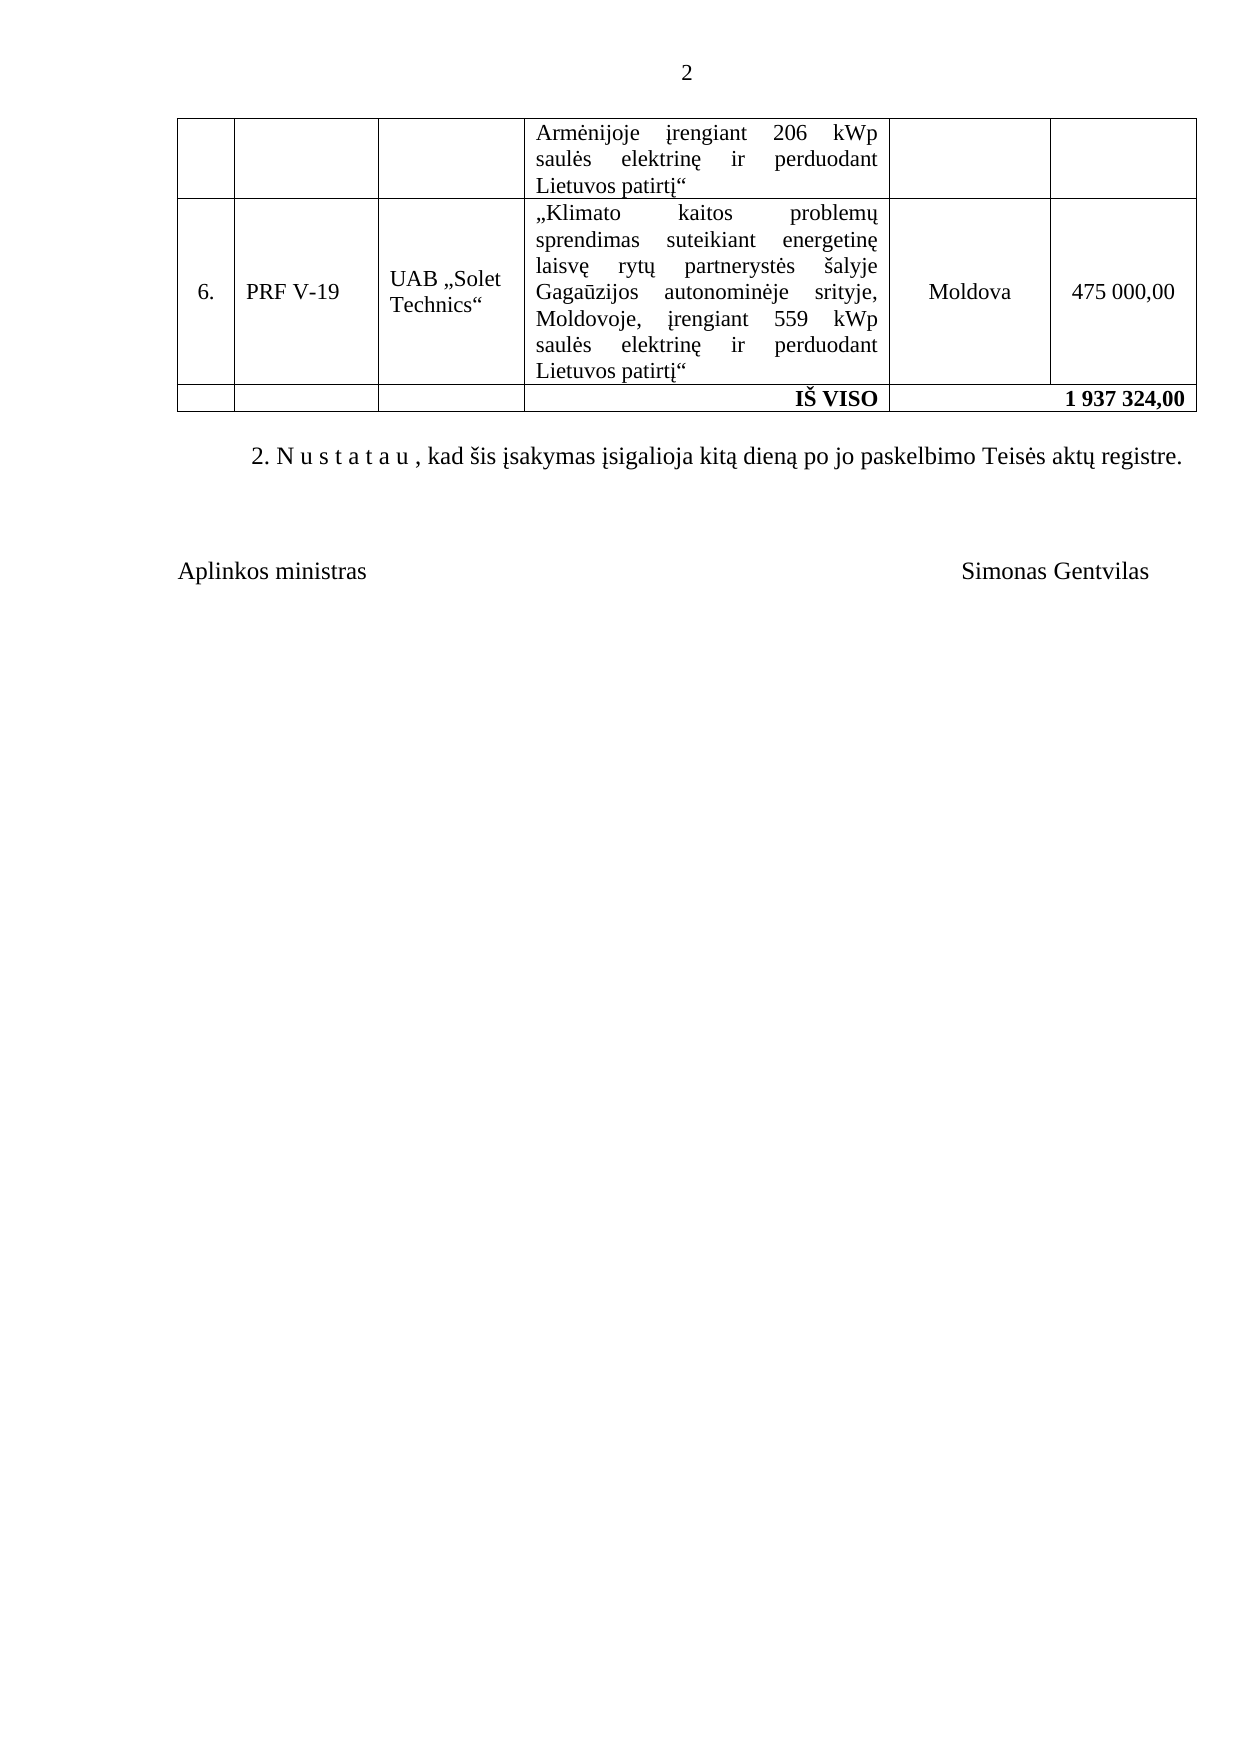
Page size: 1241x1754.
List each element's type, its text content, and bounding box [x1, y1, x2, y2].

table_cell Moldova [890, 199, 1050, 384]
table_cell 475 000,00 [1051, 199, 1196, 384]
table_cell [379, 385, 524, 411]
table_cell [178, 119, 234, 198]
text Aplinkos ministras Simonas Gentvilas [177, 556, 1196, 585]
table_cell [235, 385, 378, 411]
table_cell [379, 119, 524, 198]
table_cell UAB „Solet Technics“ [379, 199, 524, 384]
table_cell Armėnijoje įrengiant 206 kWp saulės elektrinę ir perduodant Lietuvos patirtį“ [525, 119, 889, 198]
table_cell IŠ VISO [525, 385, 889, 411]
table_cell [1051, 119, 1196, 198]
table_cell PRF V-19 [235, 199, 378, 384]
table_cell 1 937 324,00 [890, 385, 1196, 411]
table_cell [235, 119, 378, 198]
table_cell „Klimato kaitos problemų sprendimas suteikiant energetinę laisvę rytų partnerystės šalyje Gagaūzijos autonominėje srityje, Moldovoje, įrengiant 559 kWp saulės elektrinę ir perduodant Lietuvos patirtį“ [525, 199, 889, 384]
text 2. Nustatau, kad šis įsakymas įsigalioja kitą dieną po jo paskelbimo Teisės aktų registre. [177, 441, 1196, 470]
table_cell 6. [178, 199, 234, 384]
table_cell [890, 119, 1050, 198]
table_cell [178, 385, 234, 411]
